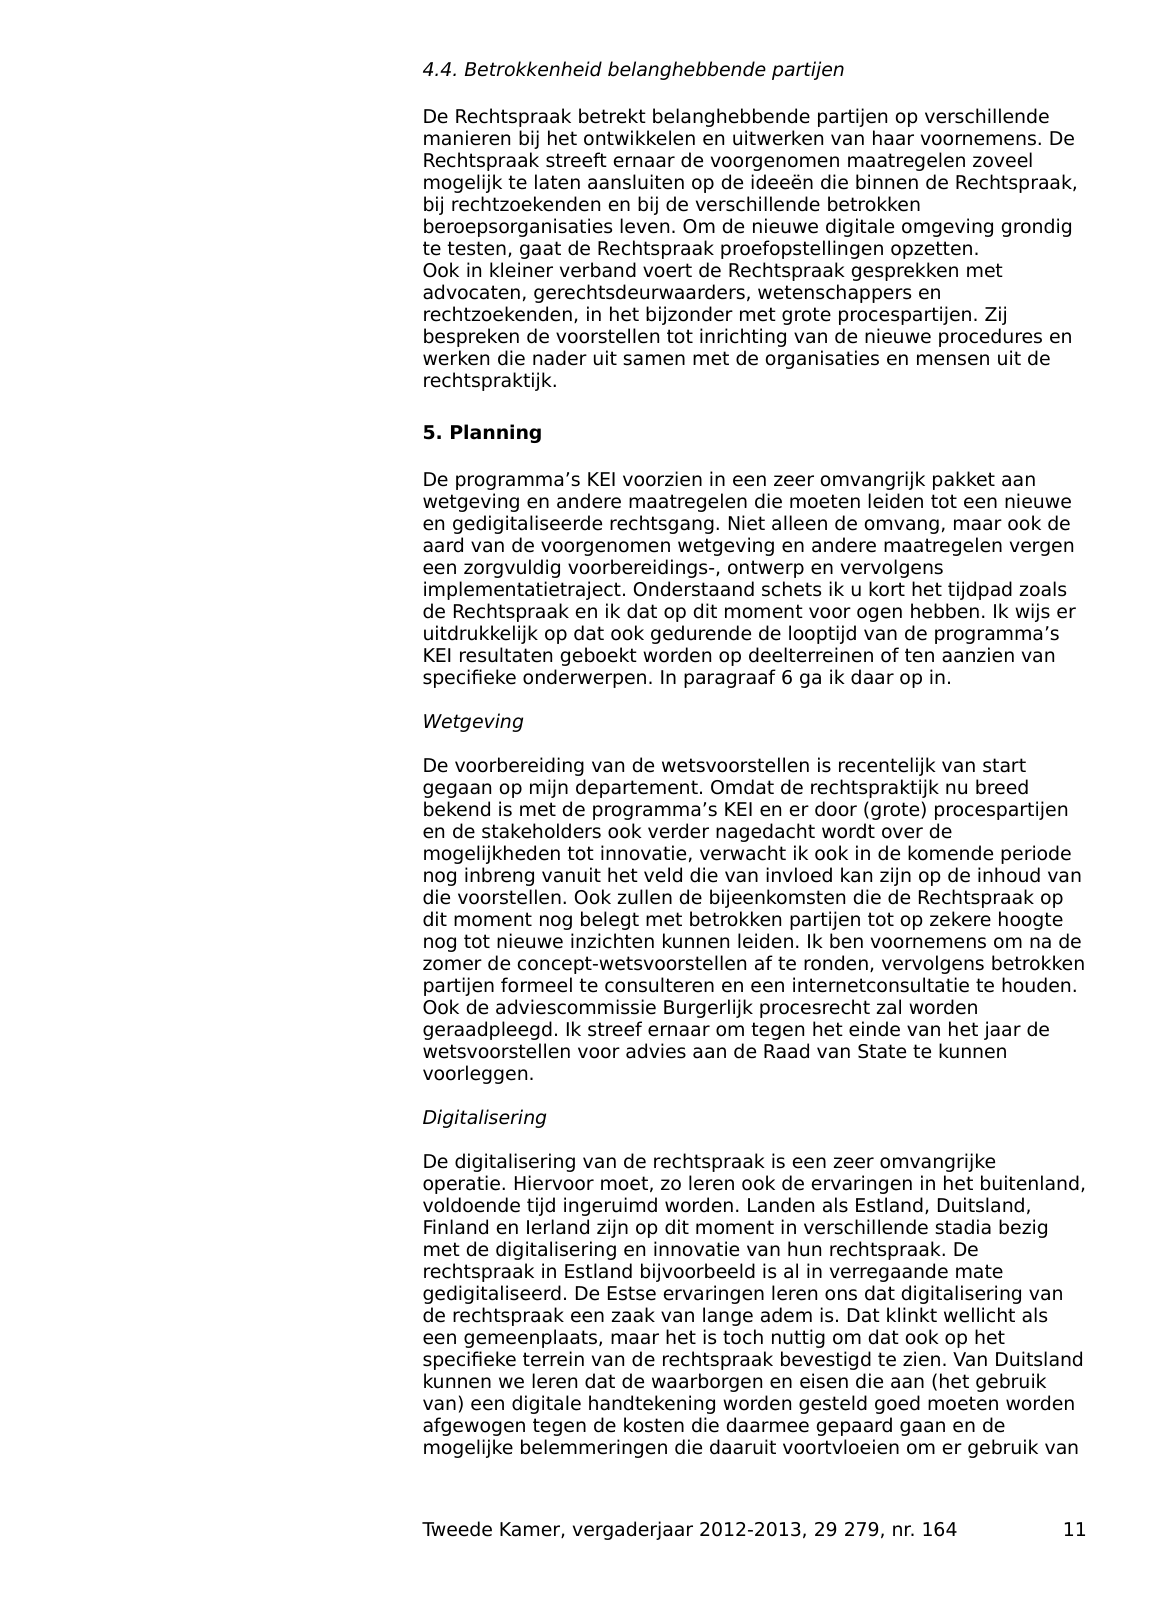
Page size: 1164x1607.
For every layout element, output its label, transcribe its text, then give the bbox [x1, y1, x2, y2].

text De Rechtspraak betrekt belanghebbende partijen op verschillende manieren bij het ontwikkelen en uitwerken van haar voornemens. De Rechtspraak streeft ernaar de voorgenomen maatregelen zoveel mogelijk te laten aansluiten op de ideeën die binnen de Rechtspraak, bij rechtzoekenden en bij de verschillende betrokken beroepsorganisaties leven. Om de nieuwe digitale omgeving grondig te testen, gaat de Rechtspraak proefopstellingen opzetten. [422, 106, 1087, 260]
subtitle 4.4. Betrokkenheid belanghebbende partijen [422, 59, 1087, 81]
text De programma’s KEI voorzien in een zeer omvangrijk pakket aan wetgeving en andere maatregelen die moeten leiden tot een nieuwe en gedigitaliseerde rechtsgang. Niet alleen de omvang, maar ook de aard van de voorgenomen wetgeving en andere maatregelen vergen een zorgvuldig voorbereidings-, ontwerp en vervolgens implementatietraject. Onderstaand schets ik u kort het tijdpad zoals de Rechtspraak en ik dat op dit moment voor ogen hebben. Ik wijs er uitdrukkelijk op dat ook gedurende de looptijd van de programma’s KEI resultaten geboekt worden op deelterreinen of ten aanzien van specifieke onderwerpen. In paragraaf 6 ga ik daar op in. [422, 469, 1087, 688]
text Ook in kleiner verband voert de Rechtspraak gesprekken met advocaten, gerechtsdeurwaarders, wetenschappers en rechtzoekenden, in het bijzonder met grote procespartijen. Zij bespreken de voorstellen tot inrichting van de nieuwe procedures en werken die nader uit samen met de organisaties en mensen uit de rechtspraktijk. [422, 260, 1087, 392]
subtitle Wetgeving [422, 711, 1087, 733]
subtitle 5. Planning [422, 422, 1087, 444]
subtitle Digitalisering [422, 1107, 1087, 1129]
text De voorbereiding van de wetsvoorstellen is recentelijk van start gegaan op mijn departement. Omdat de rechtspraktijk nu breed bekend is met de programma’s KEI en er door (grote) procespartijen en de stakeholders ook verder nagedacht wordt over de mogelijkheden tot innovatie, verwacht ik ook in de komende periode nog inbreng vanuit het veld die van invloed kan zijn op de inhoud van die voorstellen. Ook zullen de bijeenkomsten die de Rechtspraak op dit moment nog belegt met betrokken partijen tot op zekere hoogte nog tot nieuwe inzichten kunnen leiden. Ik ben voornemens om na de zomer de concept-wetsvoorstellen af te ronden, vervolgens betrokken partijen formeel te consulteren en een internetconsultatie te houden. Ook de adviescommissie Burgerlijk procesrecht zal worden geraadpleegd. Ik streef ernaar om tegen het einde van het jaar de wetsvoorstellen voor advies aan de Raad van State te kunnen voorleggen. [422, 755, 1087, 1084]
text De digitalisering van de rechtspraak is een zeer omvangrijke operatie. Hiervoor moet, zo leren ook de ervaringen in het buitenland, voldoende tijd ingeruimd worden. Landen als Estland, Duitsland, Finland en Ierland zijn op dit moment in verschillende stadia bezig met de digitalisering en innovatie van hun rechtspraak. De rechtspraak in Estland bijvoorbeeld is al in verregaande mate gedigitaliseerd. De Estse ervaringen leren ons dat digitalisering van de rechtspraak een zaak van lange adem is. Dat klinkt wellicht als een gemeenplaats, maar het is toch nuttig om dat ook op het specifieke terrein van de rechtspraak bevestigd te zien. Van Duitsland kunnen we leren dat de waarborgen en eisen die aan (het gebruik van) een digitale handtekening worden gesteld goed moeten worden afgewogen tegen de kosten die daarmee gepaard gaan en de mogelijke belemmeringen die daaruit voortvloeien om er gebruik van [422, 1151, 1087, 1459]
